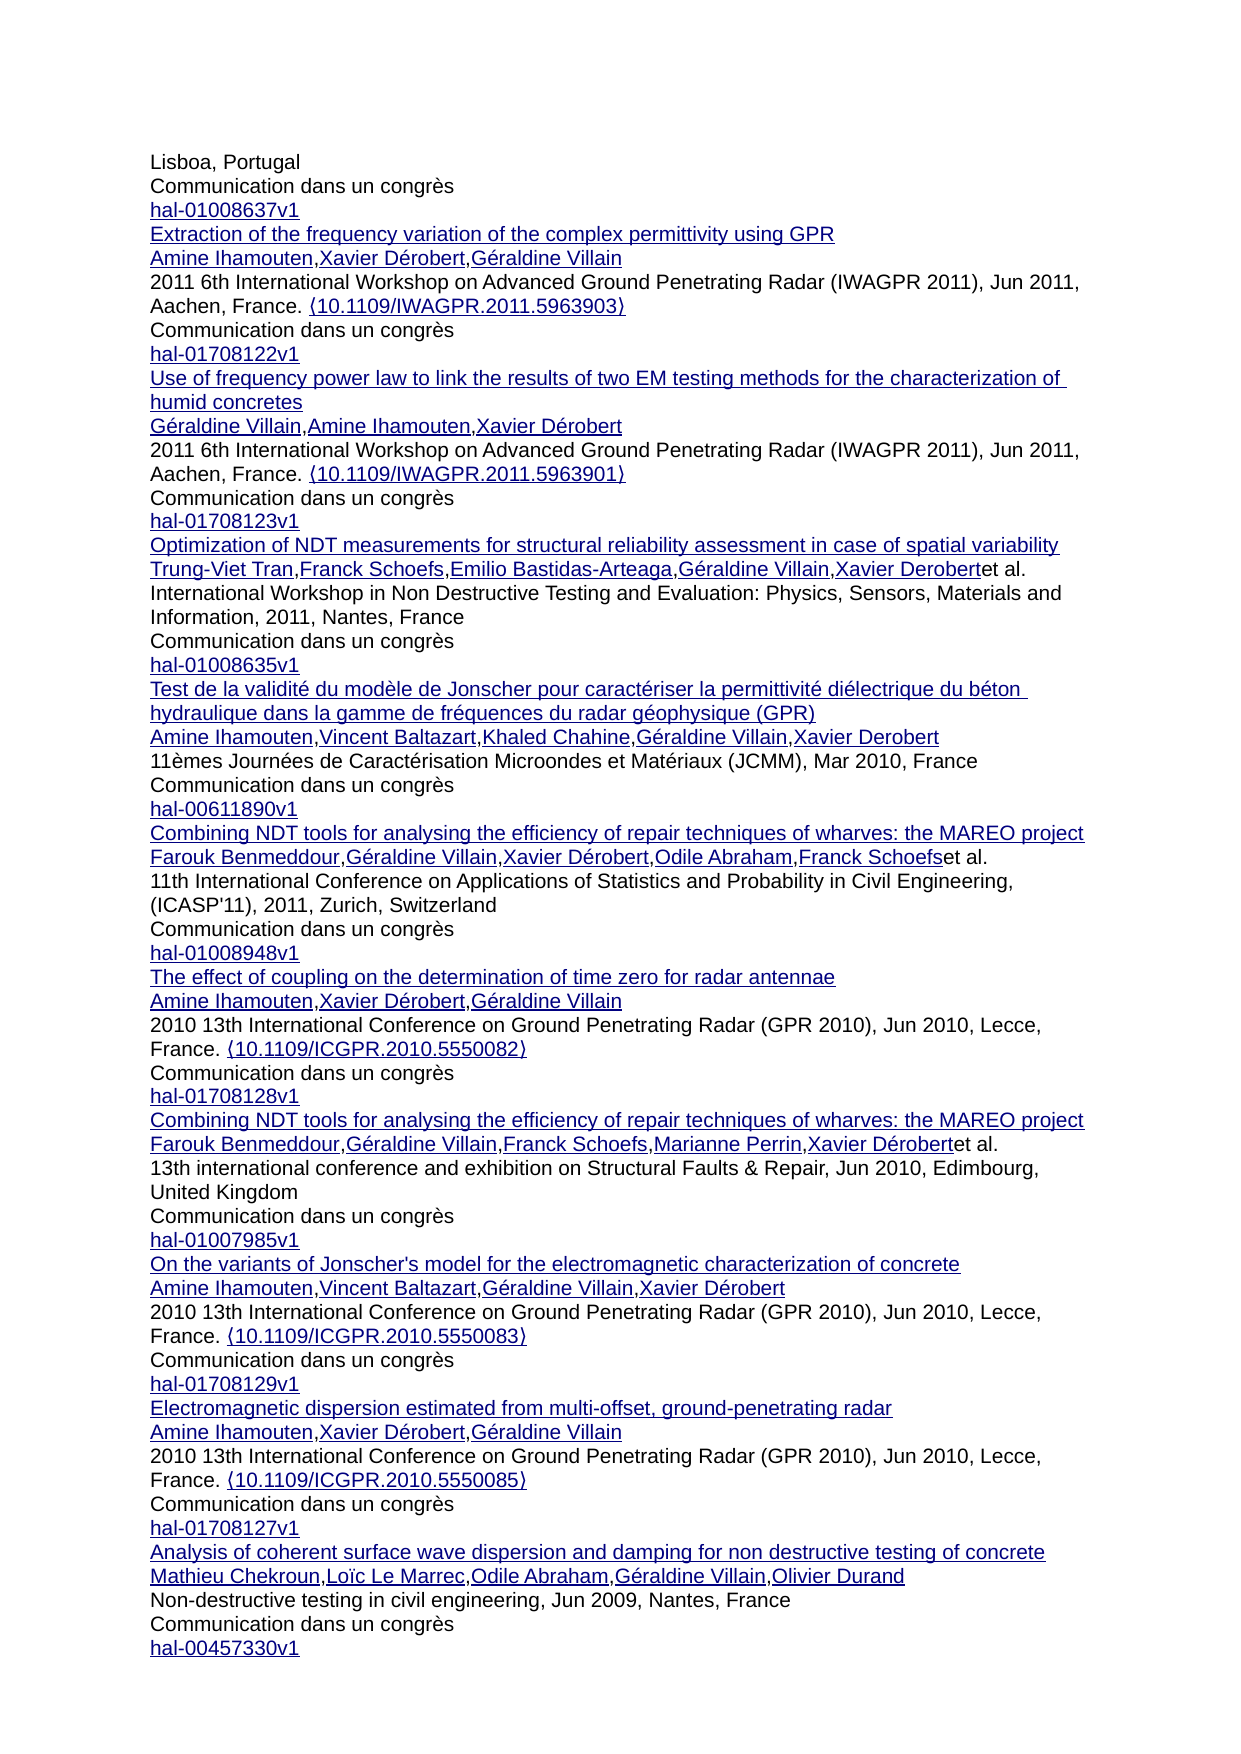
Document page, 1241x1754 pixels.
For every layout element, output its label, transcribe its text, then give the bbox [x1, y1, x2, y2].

table_cell Test de la validité du modèle de Jonscher pour caractériser la permittivité diélectrique du béton hydraulique dans la gamme de fréquences du radar géophysique (GPR) Amine Ihamouten,Vincent Baltazart,Khaled Chahine,Géraldine Villain,Xavier Derobert 11èmes Journées de Caractérisation Microondes et Matériaux (JCMM), Mar 2010, France Communication dans un congrès hal-00611890v1 [150, 677, 1090, 821]
table_cell Use of frequency power law to link the results of two EM testing methods for the characterization of humid concretes Géraldine Villain,Amine Ihamouten,Xavier Dérobert 2011 6th International Workshop on Advanced Ground Penetrating Radar (IWAGPR 2011), Jun 2011, Aachen, France. ⟨10.1109/IWAGPR.2011.5963901⟩ Communication dans un congrès hal-01708123v1 [150, 366, 1090, 533]
table_cell Combining NDT tools for analysing the efficiency of repair techniques of wharves: the MAREO project Farouk Benmeddour,Géraldine Villain,Franck Schoefs,Marianne Perrin,Xavier Dérobertet al. 13th international conference and exhibition on Structural Faults & Repair, Jun 2010, Edimbourg, United Kingdom Communication dans un congrès hal-01007985v1 [150, 1108, 1090, 1252]
table_cell The effect of coupling on the determination of time zero for radar antennae Amine Ihamouten,Xavier Dérobert,Géraldine Villain 2010 13th International Conference on Ground Penetrating Radar (GPR 2010), Jun 2010, Lecce, France. ⟨10.1109/ICGPR.2010.5550082⟩ Communication dans un congrès hal-01708128v1 [150, 965, 1090, 1108]
table_cell Analysis of coherent surface wave dispersion and damping for non destructive testing of concrete Mathieu Chekroun,Loïc Le Marrec,Odile Abraham,Géraldine Villain,Olivier Durand Non-destructive testing in civil engineering, Jun 2009, Nantes, France Communication dans un congrès hal-00457330v1 [150, 1540, 1090, 1659]
table_cell Combining NDT tools for analysing the efficiency of repair techniques of wharves: the MAREO project Farouk Benmeddour,Géraldine Villain,Xavier Dérobert,Odile Abraham,Franck Schoefset al. 11th International Conference on Applications of Statistics and Probability in Civil Engineering, (ICASP'11), 2011, Zurich, Switzerland Communication dans un congrès hal-01008948v1 [150, 821, 1090, 964]
table_cell On the variants of Jonscher's model for the electromagnetic characterization of concrete Amine Ihamouten,Vincent Baltazart,Géraldine Villain,Xavier Dérobert 2010 13th International Conference on Ground Penetrating Radar (GPR 2010), Jun 2010, Lecce, France. ⟨10.1109/ICGPR.2010.5550083⟩ Communication dans un congrès hal-01708129v1 [150, 1252, 1090, 1396]
table_cell Electromagnetic dispersion estimated from multi-offset, ground-penetrating radar Amine Ihamouten,Xavier Dérobert,Géraldine Villain 2010 13th International Conference on Ground Penetrating Radar (GPR 2010), Jun 2010, Lecce, France. ⟨10.1109/ICGPR.2010.5550085⟩ Communication dans un congrès hal-01708127v1 [150, 1396, 1090, 1539]
table_cell Lisboa, Portugal Communication dans un congrès hal-01008637v1 [150, 150, 1090, 222]
table_cell Extraction of the frequency variation of the complex permittivity using GPR Amine Ihamouten,Xavier Dérobert,Géraldine Villain 2011 6th International Workshop on Advanced Ground Penetrating Radar (IWAGPR 2011), Jun 2011, Aachen, France. ⟨10.1109/IWAGPR.2011.5963903⟩ Communication dans un congrès hal-01708122v1 [150, 222, 1090, 366]
table_cell Optimization of NDT measurements for structural reliability assessment in case of spatial variability Trung-Viet Tran,Franck Schoefs,Emilio Bastidas-Arteaga,Géraldine Villain,Xavier Derobertet al. International Workshop in Non Destructive Testing and Evaluation: Physics, Sensors, Materials and Information, 2011, Nantes, France Communication dans un congrès hal-01008635v1 [150, 533, 1090, 677]
